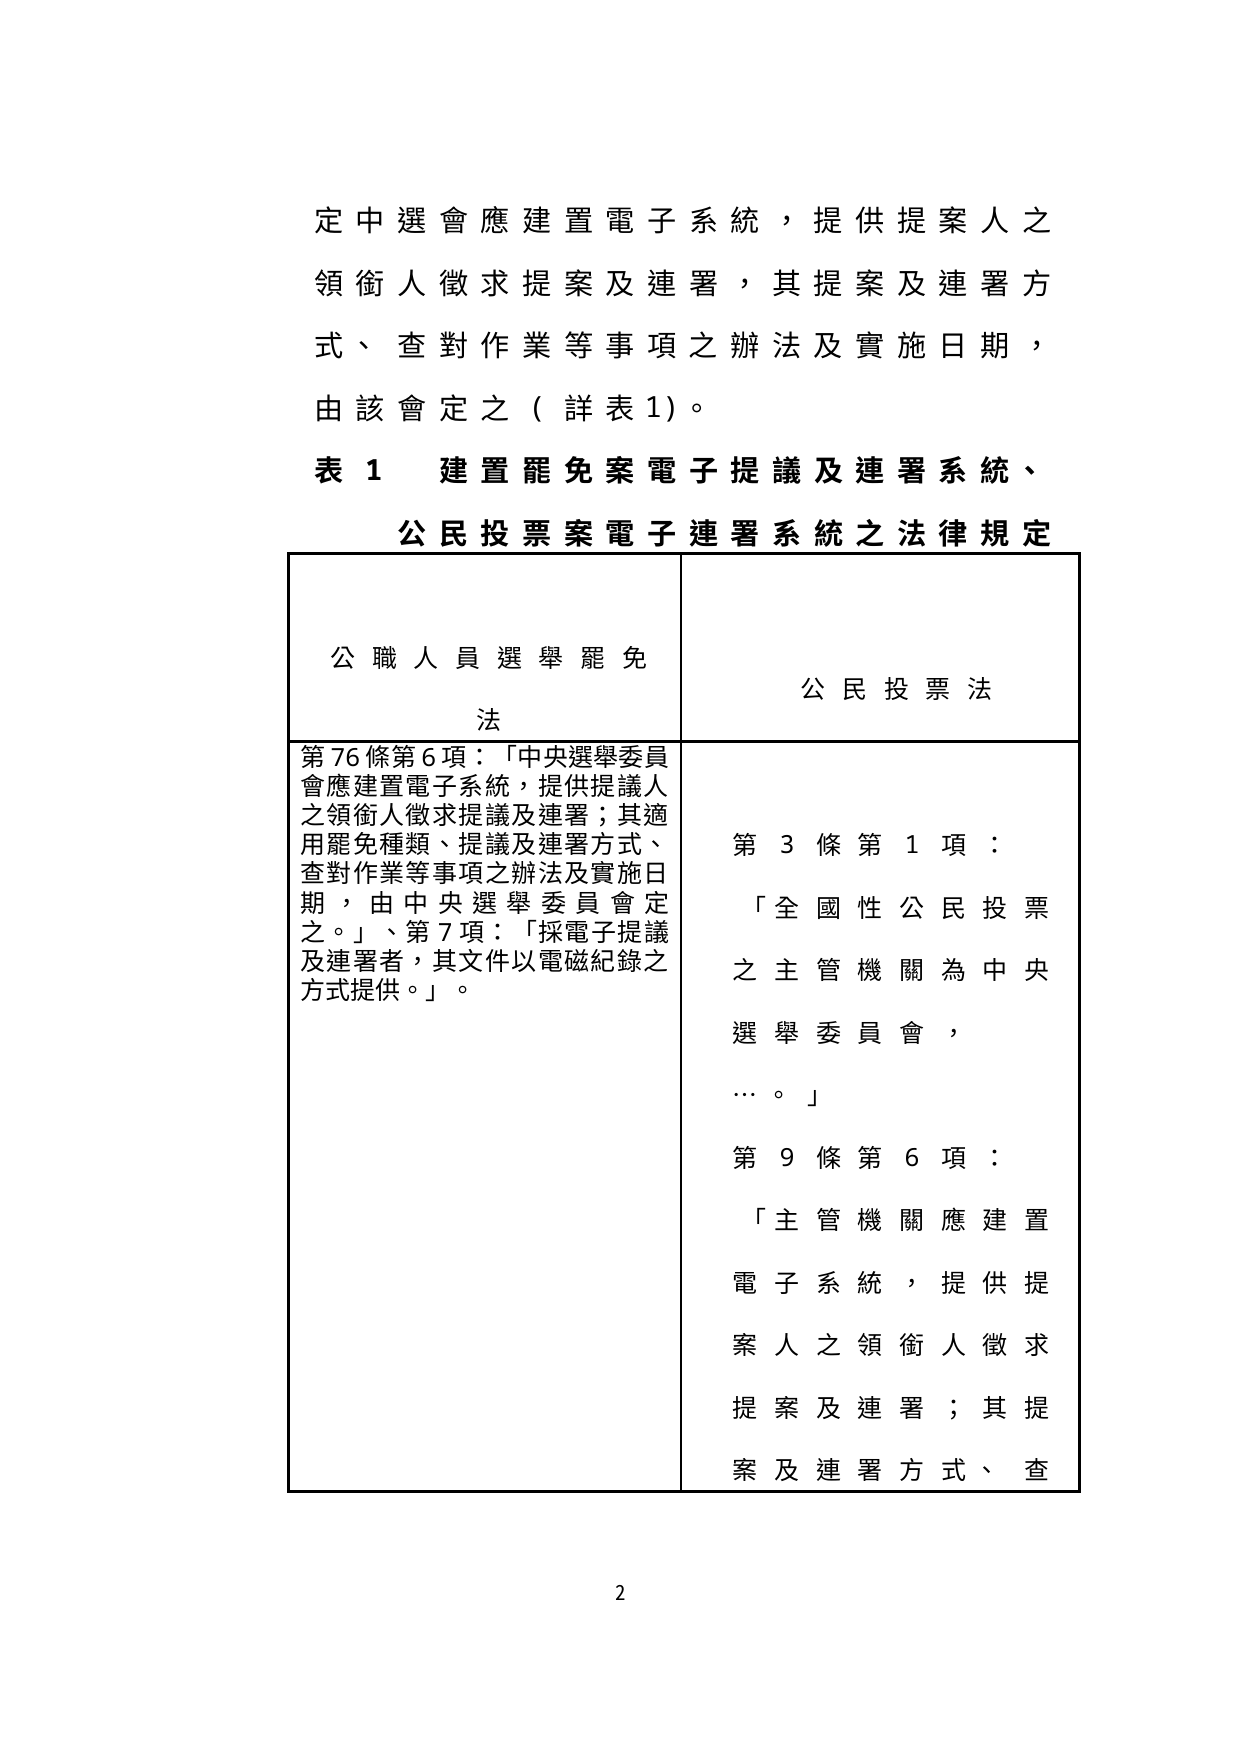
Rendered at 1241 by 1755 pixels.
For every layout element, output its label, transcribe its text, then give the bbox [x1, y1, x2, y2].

text 表1 建置罷免案電子提議及連署系統、公民投票案電子連署系統之法律規定 [279, 427, 1058, 552]
table_header 公民投票法 [682, 555, 1078, 740]
text 定中選會應建置電子系統，提供提案人之領銜人徵求提案及連署，其提案及連署方式、查對作業等事項之辦法及實施日期，由該會定之(詳表1)。 [271, 177, 1058, 427]
table_cell 第3條第1項：「全國性公民投票之主管機關為中央選舉委員會，…。」 第9條第6項：「主管機關應建置電子系統，提供提案人之領銜人徵求提案及連署；其提案及連署方式、查 [682, 743, 1078, 1490]
table_header 公職人員選舉罷免法 [290, 555, 680, 740]
table_cell 第76條第6項：「中央選舉委員會應建置電子系統，提供提議人之領銜人徵求提議及連署；其適用罷免種類、提議及連署方式、查對作業等事項之辦法及實施日期，由中央選舉委員會定之。」、第7項：「採電子提議及連署者，其文件以電磁紀錄之方式提供。」。 [290, 743, 680, 1490]
